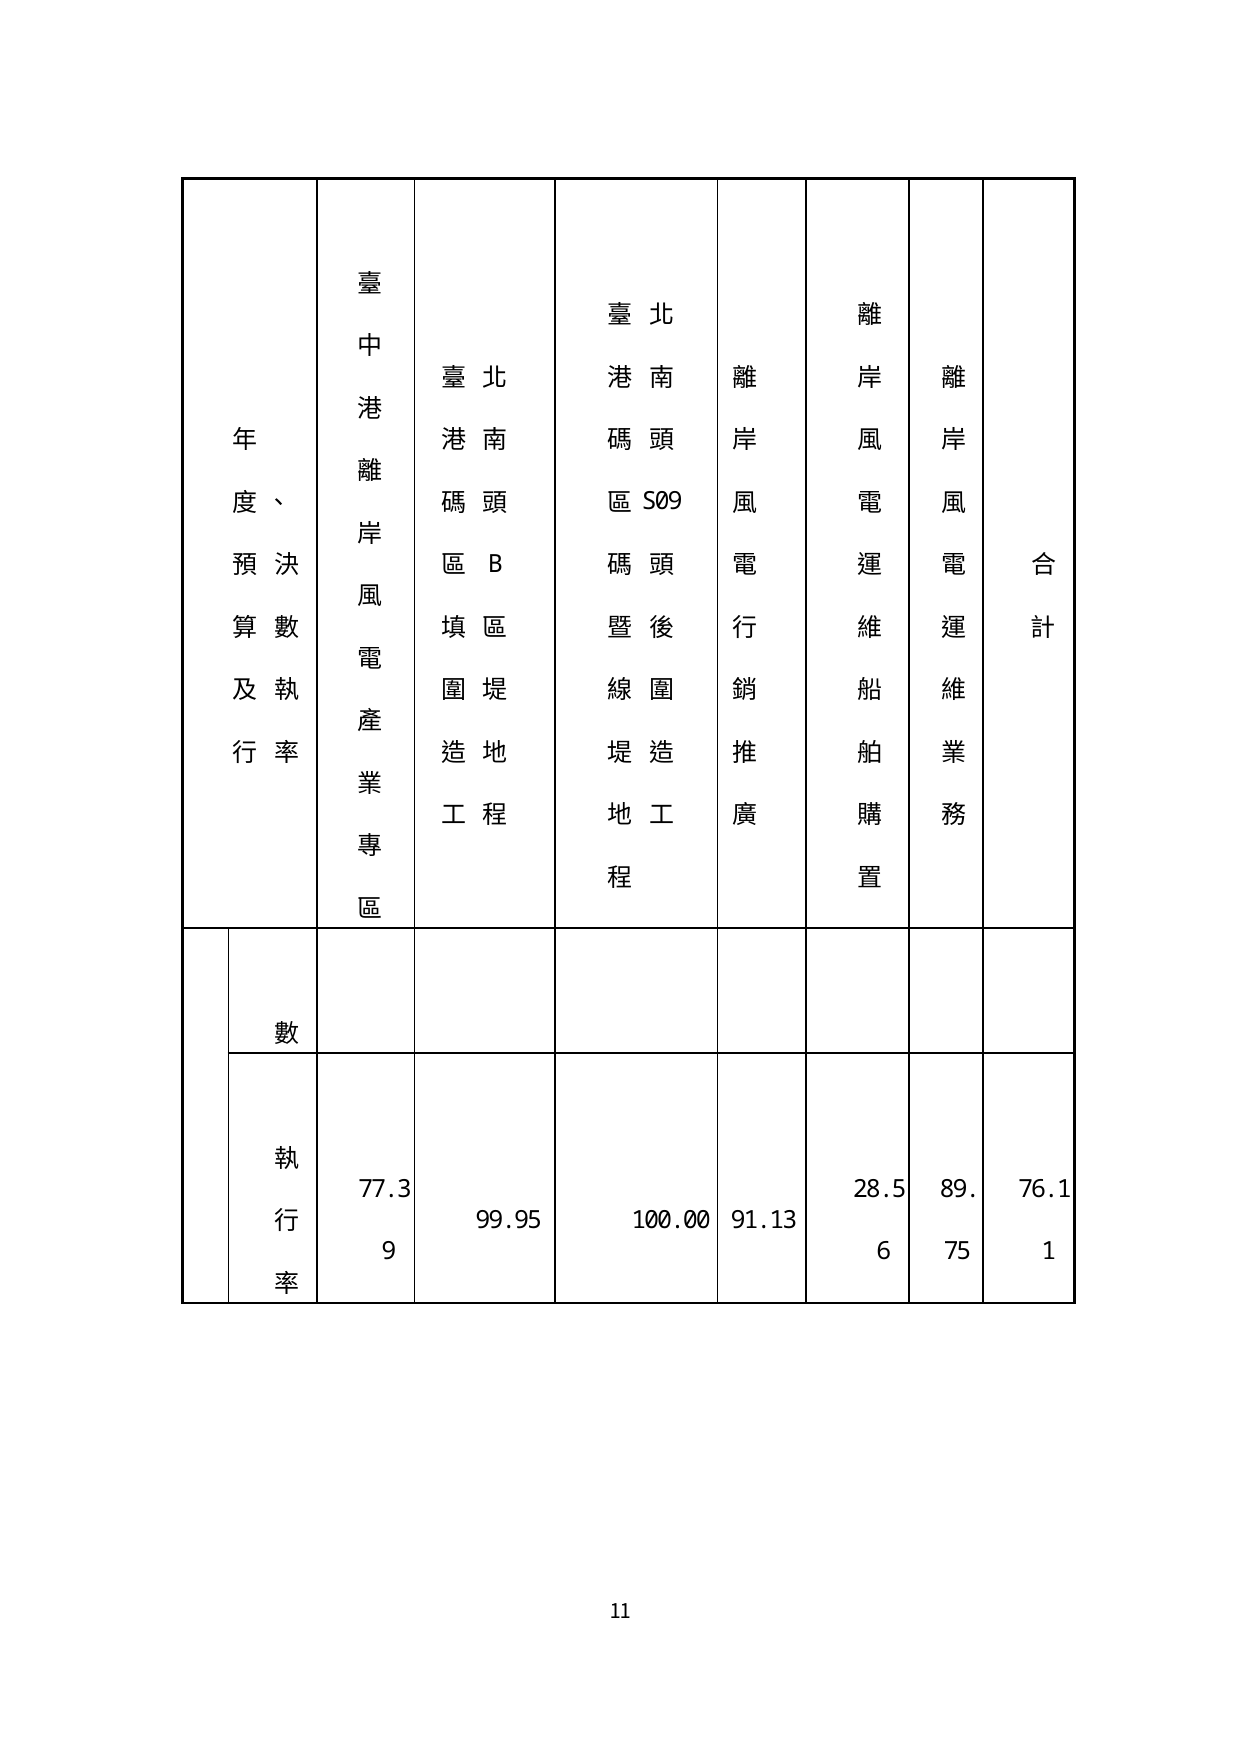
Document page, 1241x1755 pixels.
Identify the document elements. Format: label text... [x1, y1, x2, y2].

table_cell 99.95 [415, 1054, 554, 1302]
table_cell 108 [184, 929, 228, 1302]
table_cell 89.75 [910, 1054, 982, 1302]
table_cell 91.13 [718, 1054, 805, 1302]
table_cell 數 [229, 929, 316, 1052]
table_cell [556, 929, 717, 1052]
table_header 合計 [984, 180, 1073, 927]
table_header 離岸風電運維業務 [910, 180, 982, 927]
table_cell [807, 929, 908, 1052]
table_cell 100.00 [556, 1054, 717, 1302]
table_header 臺中港離岸風電產業專區 [318, 180, 414, 927]
table_header 臺北港南碼頭區S09碼頭暨後線圍堤造地工程 [556, 180, 717, 927]
table_cell [318, 929, 414, 1052]
table_cell [718, 929, 805, 1052]
table_header 離岸風電運維船舶購置 [807, 180, 908, 927]
table_header 臺北港南碼頭區B填區圍堤造地工程 [415, 180, 554, 927]
table_cell [910, 929, 982, 1052]
table_cell 77.39 [318, 1054, 414, 1302]
table_cell 76.11 [984, 1054, 1073, 1302]
table_cell 28.56 [807, 1054, 908, 1302]
table_header 離岸風電行銷推廣 [718, 180, 805, 927]
table_header 年度、預決算數及執行率 [184, 180, 316, 927]
table_cell [984, 929, 1073, 1052]
table_cell 執行率 [229, 1054, 316, 1302]
table_cell [415, 929, 554, 1052]
